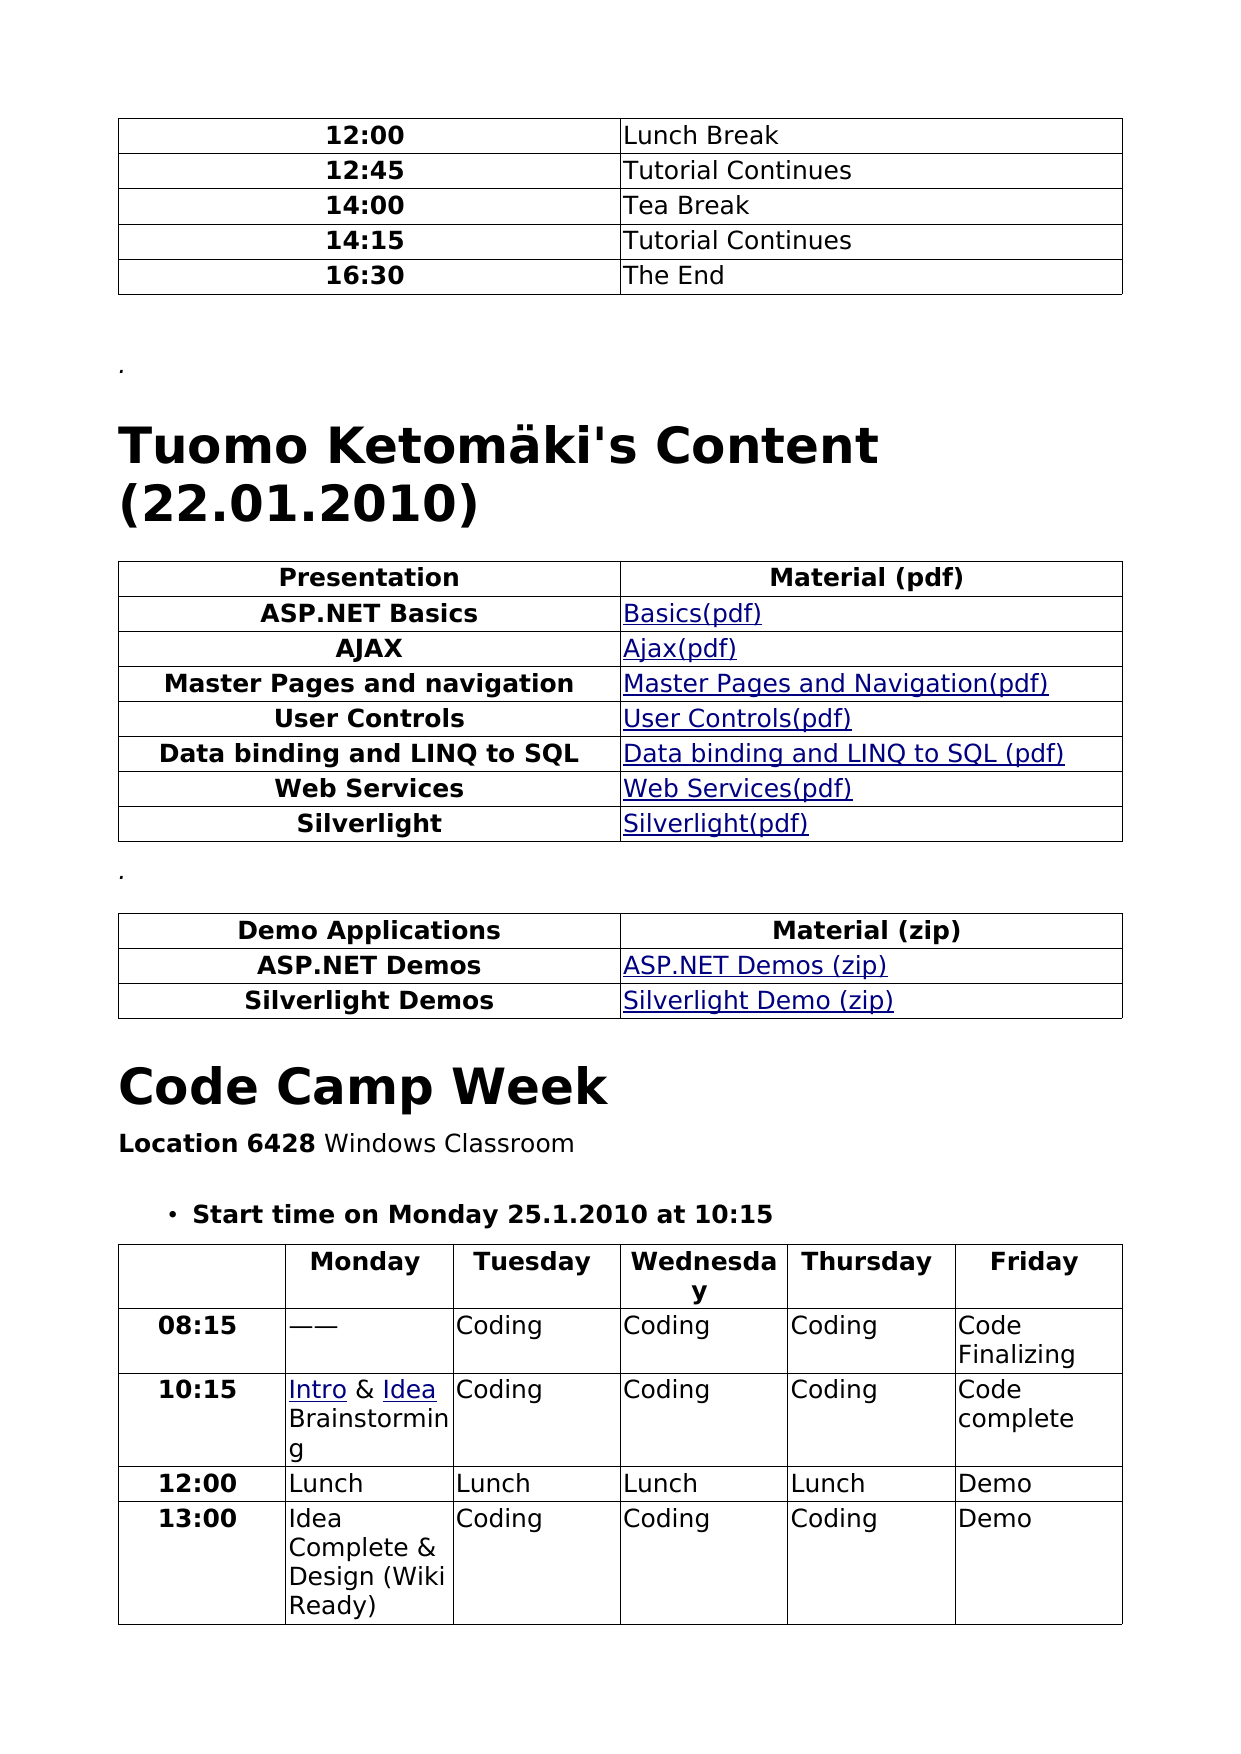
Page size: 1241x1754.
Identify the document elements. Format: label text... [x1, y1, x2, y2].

text . [118, 350, 1122, 379]
table_cell Tea Break [621, 189, 1122, 223]
table_cell Coding [788, 1309, 955, 1372]
table_header Material (zip) [621, 914, 1122, 948]
table_cell Basics(pdf) [621, 597, 1122, 631]
subtitle Tuomo Ketomäki's Content (22.01.2010) [118, 417, 1122, 533]
table_cell Lunch [621, 1467, 787, 1501]
table_cell Data binding and LINQ to SQL (pdf) [621, 737, 1122, 771]
table_header Demo Applications [119, 914, 620, 948]
table_cell 12:00 [119, 1467, 285, 1501]
table_cell Code complete [956, 1374, 1122, 1466]
table_cell ASP.NET Demos (zip) [621, 949, 1122, 983]
table_header Material (pdf) [621, 562, 1122, 596]
table_cell Coding [454, 1309, 620, 1372]
table_header Friday [956, 1245, 1122, 1308]
table_header Monday [286, 1245, 453, 1308]
table_cell Lunch Break [621, 119, 1122, 153]
table_header Presentation [119, 562, 620, 596]
table_cell User Controls(pdf) [621, 702, 1122, 736]
table_cell Web Services [119, 772, 620, 806]
table_cell 08:15 [119, 1309, 285, 1372]
table_cell Coding [788, 1502, 955, 1623]
table_cell The End [621, 260, 1122, 294]
table_cell 14:15 [119, 225, 620, 258]
table_cell 16:30 [119, 260, 620, 294]
list Start time on Monday 25.1.2010 at 10:15 [177, 1200, 1122, 1229]
table_cell 13:00 [119, 1502, 285, 1623]
table_cell Intro & Idea Brainstorming [286, 1374, 453, 1466]
table_cell Ajax(pdf) [621, 632, 1122, 666]
table_cell 10:15 [119, 1374, 285, 1466]
table_header Tuesday [454, 1245, 620, 1308]
table_cell Coding [454, 1374, 620, 1466]
table_cell Coding [788, 1374, 955, 1466]
table_cell —— [286, 1309, 453, 1372]
text Location 6428 Windows Classroom [118, 1129, 1122, 1158]
table_cell 12:00 [119, 119, 620, 153]
table_cell Demo [956, 1467, 1122, 1501]
table_cell Coding [621, 1309, 787, 1372]
table_header Wednesday [621, 1245, 787, 1308]
table_cell User Controls [119, 702, 620, 736]
table_cell Code Finalizing [956, 1309, 1122, 1372]
table_cell AJAX [119, 632, 620, 666]
text . [118, 856, 1122, 886]
table_cell Web Services(pdf) [621, 772, 1122, 806]
table_cell 14:00 [119, 189, 620, 223]
table_cell Data binding and LINQ to SQL [119, 737, 620, 771]
table_cell Master Pages and navigation [119, 667, 620, 701]
table_cell Silverlight(pdf) [621, 807, 1122, 841]
table_cell Silverlight Demos [119, 984, 620, 1018]
table_cell Lunch [286, 1467, 453, 1501]
table_cell Demo [956, 1502, 1122, 1623]
table_cell Coding [621, 1502, 787, 1623]
table_cell Silverlight [119, 807, 620, 841]
table_cell ASP.NET Demos [119, 949, 620, 983]
table_header [119, 1245, 285, 1308]
table_cell Lunch [454, 1467, 620, 1501]
table_cell Master Pages and Navigation(pdf) [621, 667, 1122, 701]
table_cell ASP.NET Basics [119, 597, 620, 631]
table_cell Silverlight Demo (zip) [621, 984, 1122, 1018]
table_cell Tutorial Continues [621, 225, 1122, 258]
table_cell Coding [454, 1502, 620, 1623]
subtitle Code Camp Week [118, 1058, 1122, 1116]
table_header Thursday [788, 1245, 955, 1308]
table_cell Tutorial Continues [621, 154, 1122, 188]
table_cell Idea Complete & Design (Wiki Ready) [286, 1502, 453, 1623]
table_cell Coding [621, 1374, 787, 1466]
table_cell Lunch [788, 1467, 955, 1501]
table_cell 12:45 [119, 154, 620, 188]
